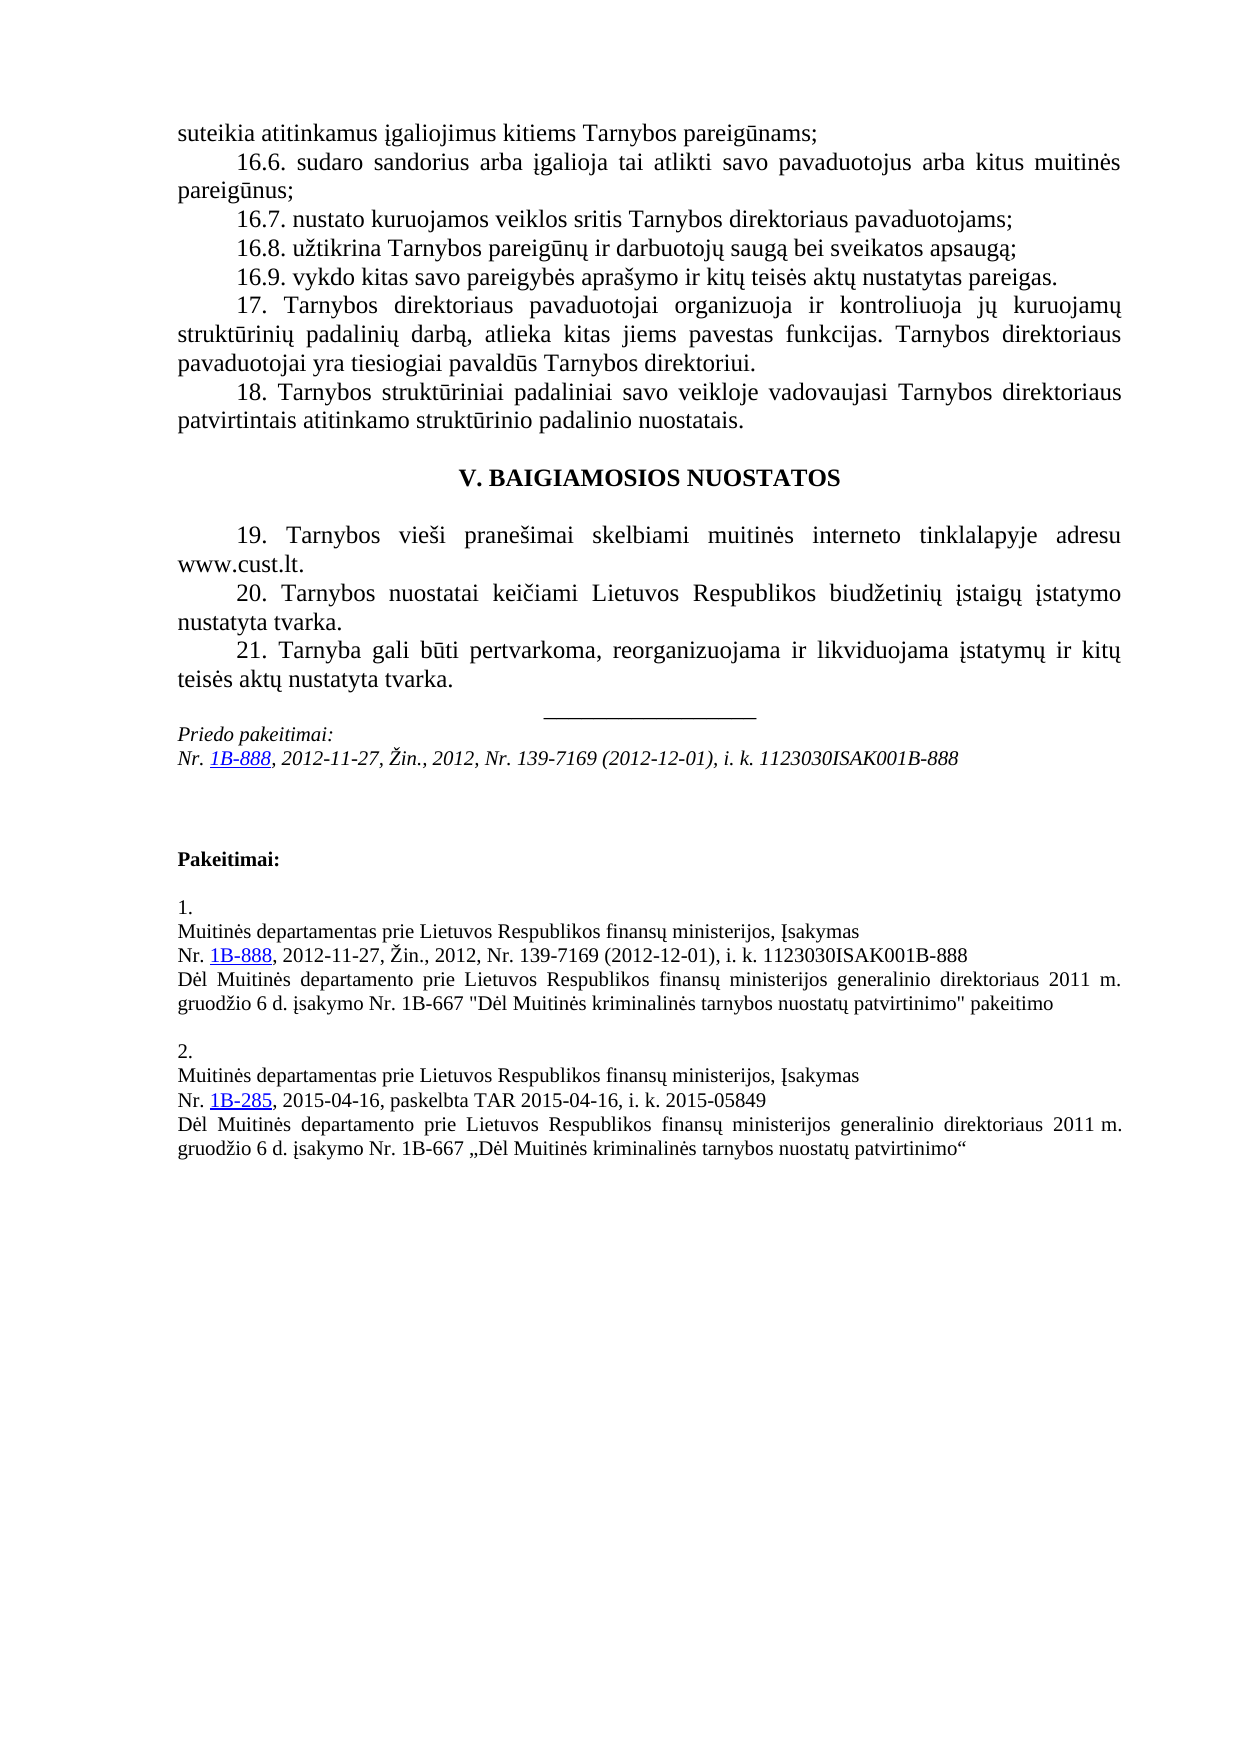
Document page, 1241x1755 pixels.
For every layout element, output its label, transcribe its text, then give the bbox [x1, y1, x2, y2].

text Nr. 1B-285, 2015-04-16, paskelbta TAR 2015-04-16, i. k. 2015-05849 [177, 1087, 1122, 1112]
text 18. Tarnybos struktūriniai padaliniai savo veikloje vadovaujasi Tarnybos direktoriaus patvirtintais atitinkamo struktūrinio padalinio nuostatais. [177, 377, 1122, 434]
text 16.8. užtikrina Tarnybos pareigūnų ir darbuotojų saugą bei sveikatos apsaugą; [177, 233, 1122, 262]
text 1. [177, 895, 1122, 919]
text 16.9. vykdo kitas savo pareigybės aprašymo ir kitų teisės aktų nustatytas pareigas. [177, 262, 1122, 291]
text Muitinės departamentas prie Lietuvos Respublikos finansų ministerijos, Įsakymas [177, 919, 1122, 943]
text V. BAIGIAMOSIOS NUOSTATOS [177, 463, 1122, 492]
text 16.7. nustato kuruojamos veiklos sritis Tarnybos direktoriaus pavaduotojams; [177, 204, 1122, 233]
text 17. Tarnybos direktoriaus pavaduotojai organizuoja ir kontroliuoja jų kuruojamų struktūrinių padalinių darbą, atlieka kitas jiems pavestas funkcijas. Tarnybos direktoriaus pavaduotojai yra tiesiogiai pavaldūs Tarnybos direktoriui. [177, 291, 1122, 377]
text Nr. 1B-888, 2012-11-27, Žin., 2012, Nr. 139-7169 (2012-12-01), i. k. 1123030ISAK001B-888 [177, 746, 1122, 770]
text 21. Tarnyba gali būti pertvarkoma, reorganizuojama ir likviduojama įstatymų ir kitų teisės aktų nustatyta tvarka. [177, 636, 1122, 693]
text _________________ [177, 693, 1122, 722]
text suteikia atitinkamus įgaliojimus kitiems Tarnybos pareigūnams; [177, 118, 1122, 147]
text Priedo pakeitimai: [177, 722, 1122, 746]
text Dėl Muitinės departamento prie Lietuvos Respublikos finansų ministerijos generalinio direktoriaus 2011 m. gruodžio 6 d. įsakymo Nr. 1B-667 "Dėl Muitinės kriminalinės tarnybos nuostatų patvirtinimo" pakeitimo [177, 967, 1122, 1015]
text Dėl Muitinės departamento prie Lietuvos Respublikos finansų ministerijos generalinio direktoriaus 2011 m. gruodžio 6 d. įsakymo Nr. 1B-667 „Dėl Muitinės kriminalinės tarnybos nuostatų patvirtinimo“ [177, 1112, 1122, 1160]
text 16.6. sudaro sandorius arba įgalioja tai atlikti savo pavaduotojus arba kitus muitinės pareigūnus; [177, 147, 1122, 204]
text Muitinės departamentas prie Lietuvos Respublikos finansų ministerijos, Įsakymas [177, 1063, 1122, 1087]
text 2. [177, 1039, 1122, 1063]
text 20. Tarnybos nuostatai keičiami Lietuvos Respublikos biudžetinių įstaigų įstatymo nustatyta tvarka. [177, 578, 1122, 636]
text Nr. 1B-888, 2012-11-27, Žin., 2012, Nr. 139-7169 (2012-12-01), i. k. 1123030ISAK001B-888 [177, 943, 1122, 967]
text 19. Tarnybos vieši pranešimai skelbiami muitinės interneto tinklalapyje adresu www.cust.lt. [177, 521, 1122, 578]
text Pakeitimai: [177, 847, 1122, 871]
